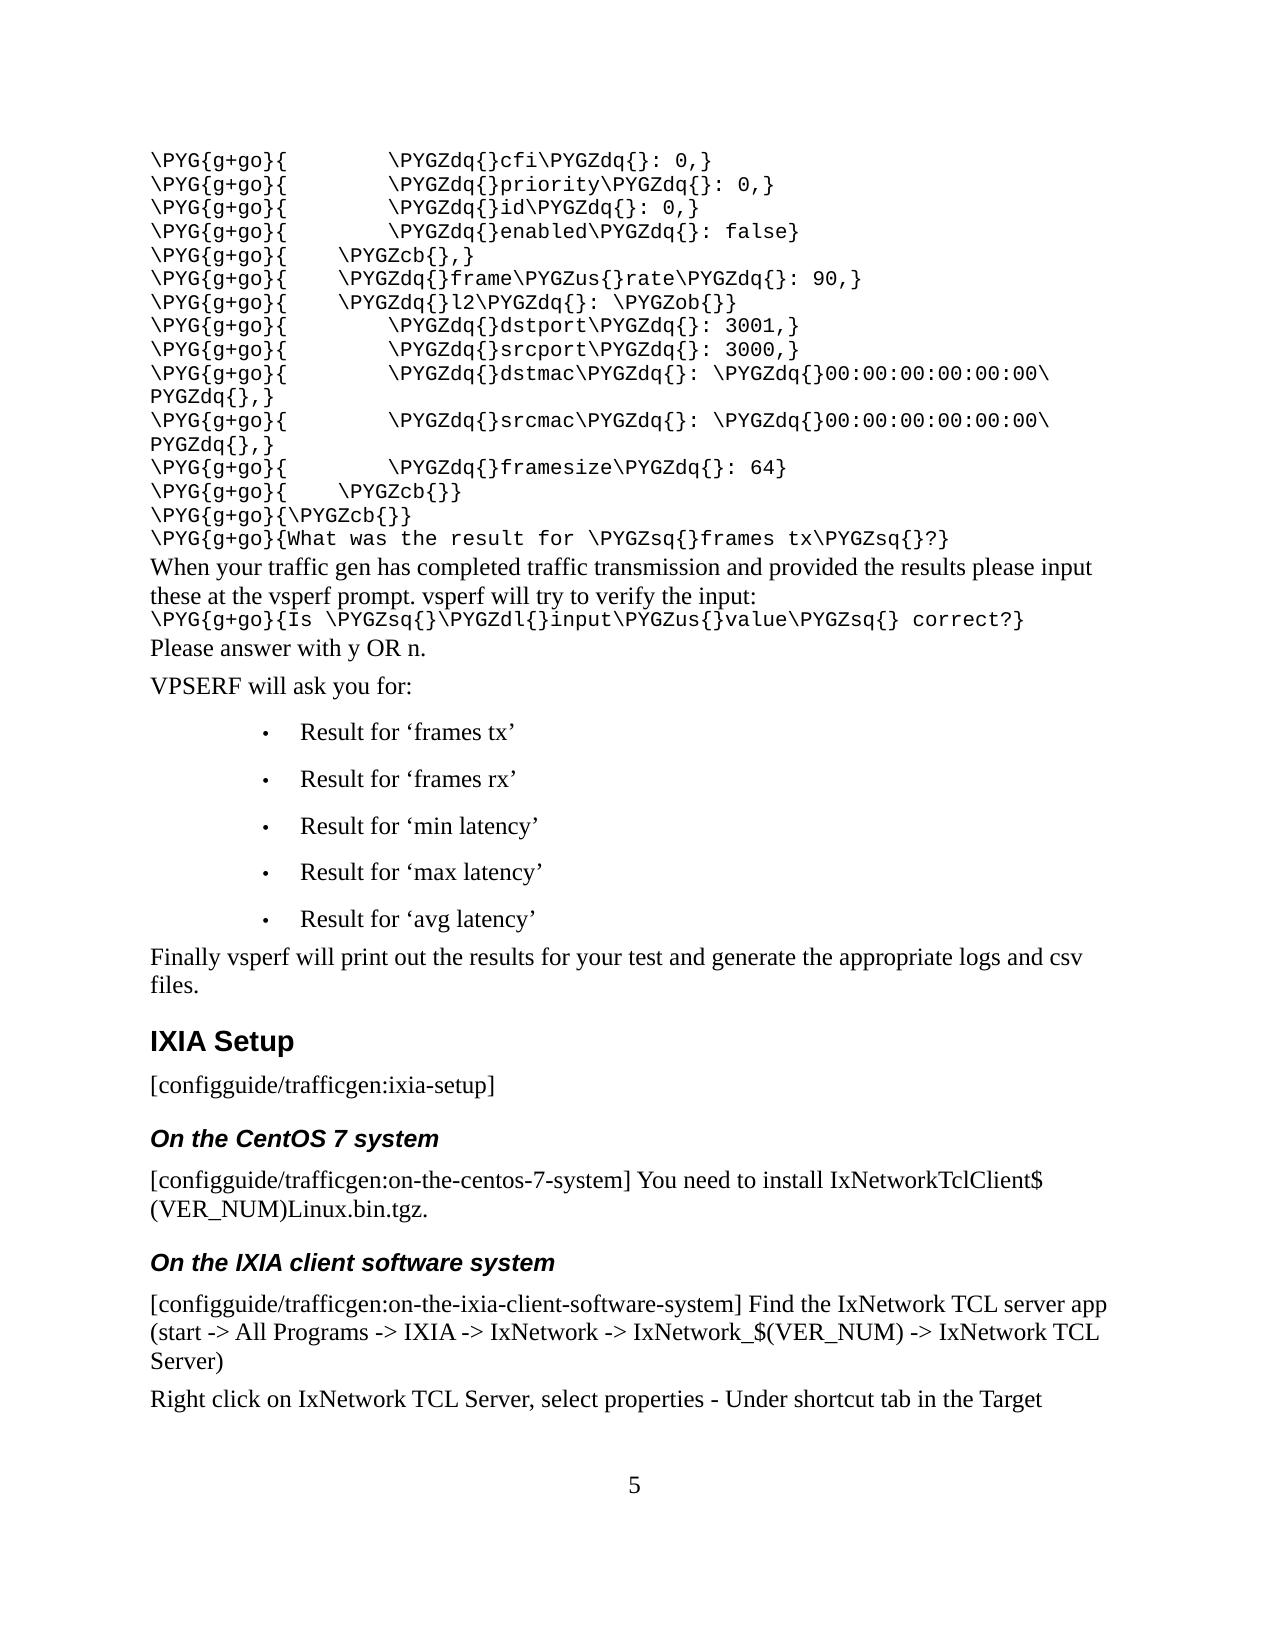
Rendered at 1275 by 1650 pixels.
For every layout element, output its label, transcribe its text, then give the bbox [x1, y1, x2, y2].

text When your traffic gen has completed traffic transmission and provided the results please input these at the vsperf prompt. vsperf will try to verify the input: [150, 552, 1125, 609]
text \PYG{g+go}{What was the result for \PYGZsq{}frames tx\PYGZsq{}?} [150, 528, 1125, 552]
text \PYG{g+go}{ \PYGZdq{}id\PYGZdq{}: 0,} [150, 197, 1125, 221]
text \PYG{g+go}{ \PYGZdq{}enabled\PYGZdq{}: false} [150, 221, 1125, 244]
text Right click on IxNetwork TCL Server, select properties - Under shortcut tab in the Target [150, 1384, 1125, 1413]
text VPSERF will ask you for: [150, 671, 1125, 699]
text Please answer with y OR n. [150, 633, 1125, 662]
list Result for ‘frames rx’ [262, 764, 1125, 793]
text \PYG{g+go}{ \PYGZdq{}cfi\PYGZdq{}: 0,} [150, 150, 1125, 174]
text [configguide/trafficgen:ixia-setup] [150, 1070, 1125, 1099]
text [configguide/trafficgen:on-the-ixia-client-software-system] Find the IxNetwork TCL server app (start -> All Programs -> IXIA -> IxNetwork -> IxNetwork_$(VER_NUM) -> IxNetwork TCL Server) [150, 1289, 1125, 1375]
subtitle On the CentOS 7 system [150, 1124, 1125, 1153]
text \PYG{g+go}{ \PYGZdq{}dstport\PYGZdq{}: 3001,} [150, 316, 1125, 339]
text \PYG{g+go}{ \PYGZdq{}srcmac\PYGZdq{}: \PYGZdq{}00:00:00:00:00:00\PYGZdq{},} [150, 410, 1125, 457]
text [configguide/trafficgen:on-the-centos-7-system] You need to install IxNetworkTclClient$(VER_NUM)Linux.bin.tgz. [150, 1165, 1125, 1223]
text \PYG{g+go}{ \PYGZdq{}l2\PYGZdq{}: \PYGZob{}} [150, 292, 1125, 316]
text \PYG{g+go}{ \PYGZdq{}srcport\PYGZdq{}: 3000,} [150, 339, 1125, 363]
text \PYG{g+go}{ \PYGZcb{}} [150, 481, 1125, 505]
list Result for ‘avg latency’ [262, 904, 1125, 933]
text \PYG{g+go}{ \PYGZdq{}framesize\PYGZdq{}: 64} [150, 457, 1125, 481]
text Finally vsperf will print out the results for your test and generate the appropriate logs and csv files. [150, 942, 1125, 999]
subtitle On the IXIA client software system [150, 1248, 1125, 1276]
text \PYG{g+go}{Is \PYGZsq{}\PYGZdl{}input\PYGZus{}value\PYGZsq{} correct?} [150, 609, 1125, 633]
subtitle IXIA Setup [150, 1024, 1125, 1058]
list Result for ‘min latency’ [262, 811, 1125, 839]
text \PYG{g+go}{ \PYGZdq{}dstmac\PYGZdq{}: \PYGZdq{}00:00:00:00:00:00\PYGZdq{},} [150, 363, 1125, 410]
list Result for ‘max latency’ [262, 857, 1125, 886]
text \PYG{g+go}{\PYGZcb{}} [150, 505, 1125, 528]
text \PYG{g+go}{ \PYGZcb{},} [150, 244, 1125, 268]
list Result for ‘frames tx’ [262, 717, 1125, 746]
text \PYG{g+go}{ \PYGZdq{}priority\PYGZdq{}: 0,} [150, 174, 1125, 197]
text \PYG{g+go}{ \PYGZdq{}frame\PYGZus{}rate\PYGZdq{}: 90,} [150, 268, 1125, 292]
